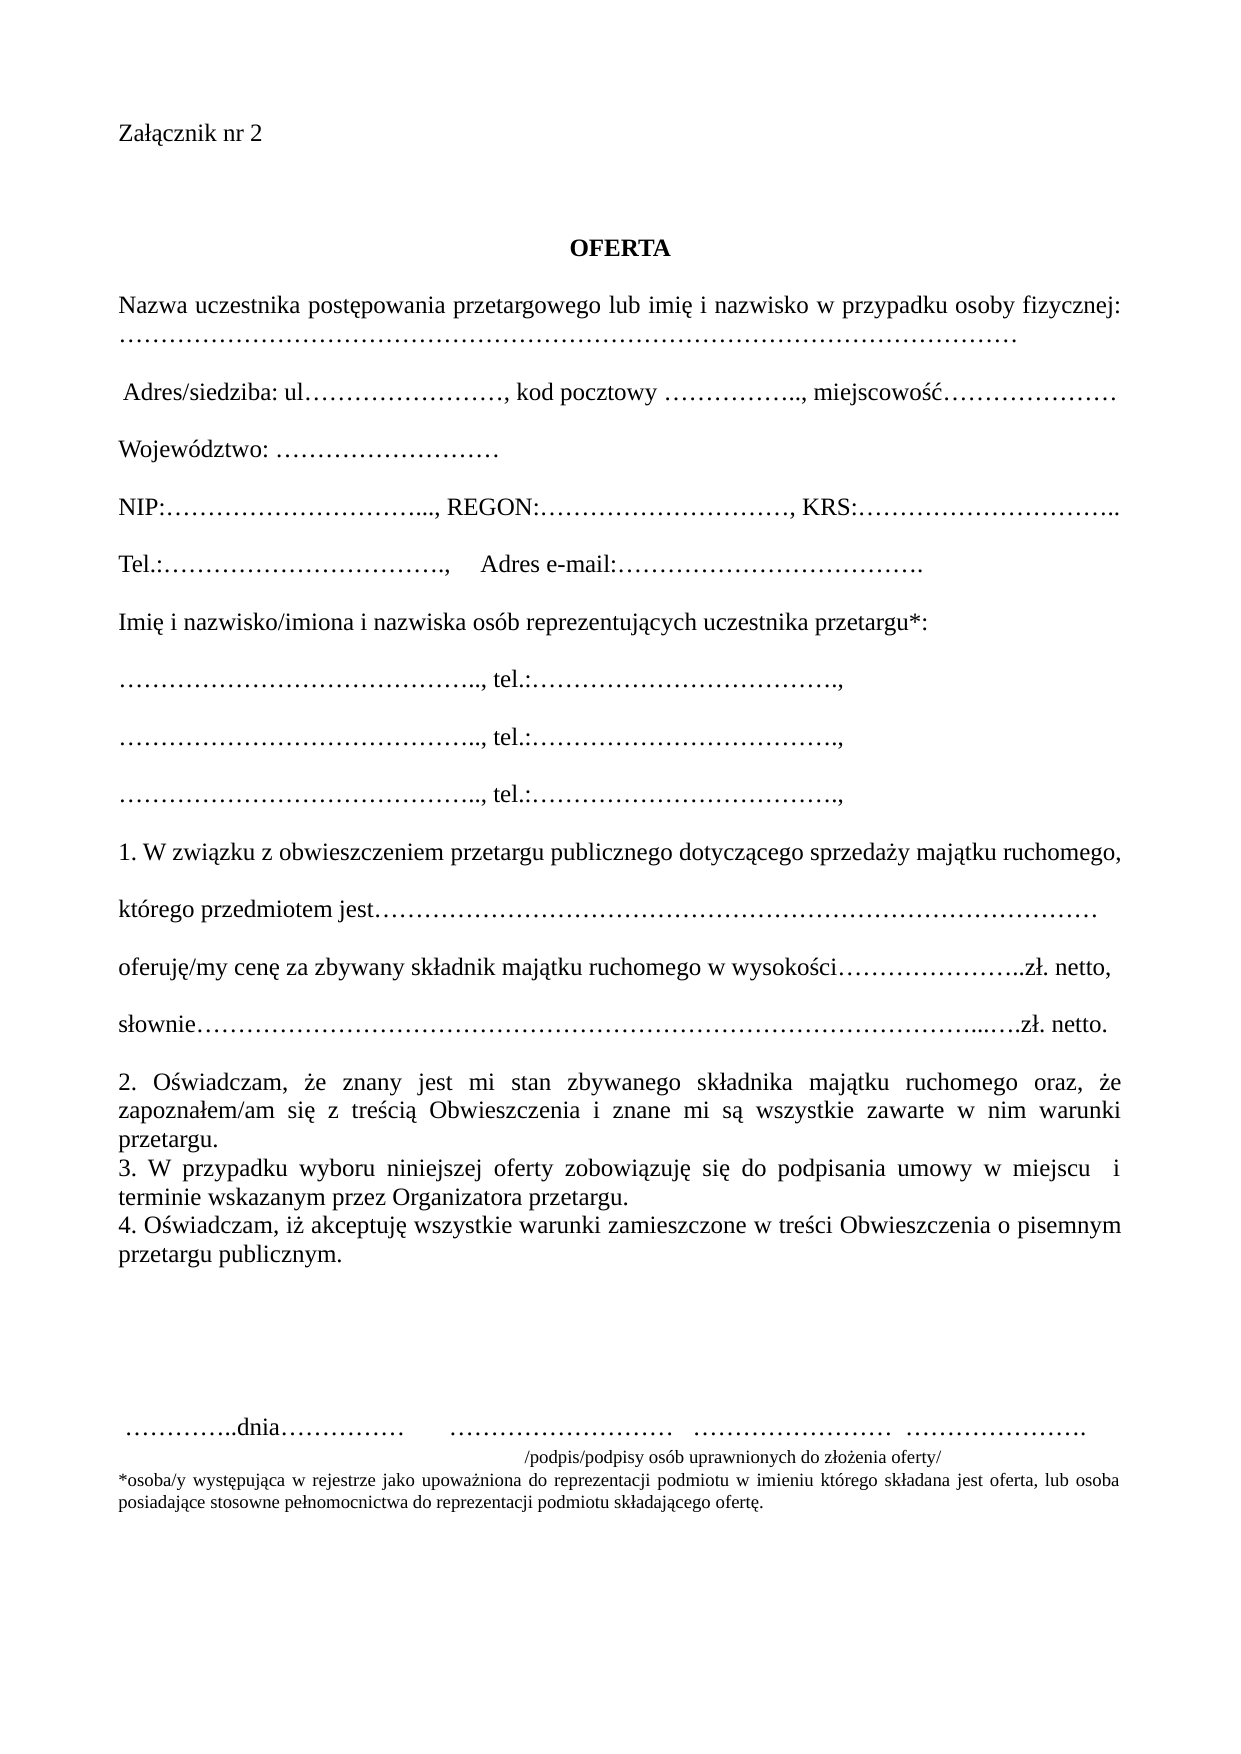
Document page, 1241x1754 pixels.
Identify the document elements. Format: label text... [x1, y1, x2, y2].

text którego przedmiotem jest…………………………………………………………………………… [118, 894, 1122, 923]
text Adres/siedziba: ul……………………, kod pocztowy …………….., miejscowość………………… [118, 377, 1122, 406]
text …………………………………….., tel.:………………………………., [118, 779, 1122, 808]
text *osoba/y występująca w rejestrze jako upoważniona do reprezentacji podmiotu w imieniu którego składana jest oferta, lub osoba posiadające stosowne pełnomocnictwa do reprezentacji podmiotu składającego ofertę. [118, 1469, 1122, 1512]
text Załącznik nr 2 [118, 118, 1122, 147]
text 1. W związku z obwieszczeniem przetargu publicznego dotyczącego sprzedaży majątku ruchomego, [118, 837, 1122, 866]
text słownie…………………………………………………………………………………...….zł. netto. [118, 1009, 1122, 1038]
text Nazwa uczestnika postępowania przetargowego lub imię i nazwisko w przypadku osoby fizycznej:……………………………………………………………………………………………… [118, 291, 1122, 348]
text Województwo: ……………………… [118, 434, 1122, 463]
text …………………………………….., tel.:………………………………., [118, 664, 1122, 693]
text …………………………………….., tel.:………………………………., [118, 722, 1122, 751]
text oferuję/my cenę za zbywany składnik majątku ruchomego w wysokości…………………..zł. netto, [118, 952, 1122, 981]
text …………..dnia…………… ……………………… …………………… …………………. [118, 1412, 1122, 1441]
text /podpis/podpisy osób uprawnionych do złożenia oferty/ [118, 1441, 1122, 1469]
text Imię i nazwisko/imiona i nazwiska osób reprezentujących uczestnika przetargu*: [118, 607, 1122, 636]
text NIP:…………………………..., REGON:…………………………, KRS:………………………….. [118, 492, 1122, 521]
text Tel.:……………………………., Adres e-mail:………………………………. [118, 549, 1122, 578]
text OFERTA [118, 233, 1122, 262]
text 2. Oświadczam, że znany jest mi stan zbywanego składnika majątku ruchomego oraz, że zapoznałem/am się z treścią Obwieszczenia i znane mi są wszystkie zawarte w nim warunki przetargu. [118, 1067, 1122, 1153]
text 4. Oświadczam, iż akceptuję wszystkie warunki zamieszczone w treści Obwieszczenia o pisemnym przetargu publicznym. [118, 1211, 1122, 1268]
text 3. W przypadku wyboru niniejszej oferty zobowiązuję się do podpisania umowy w miejscu i terminie wskazanym przez Organizatora przetargu. [118, 1153, 1122, 1211]
